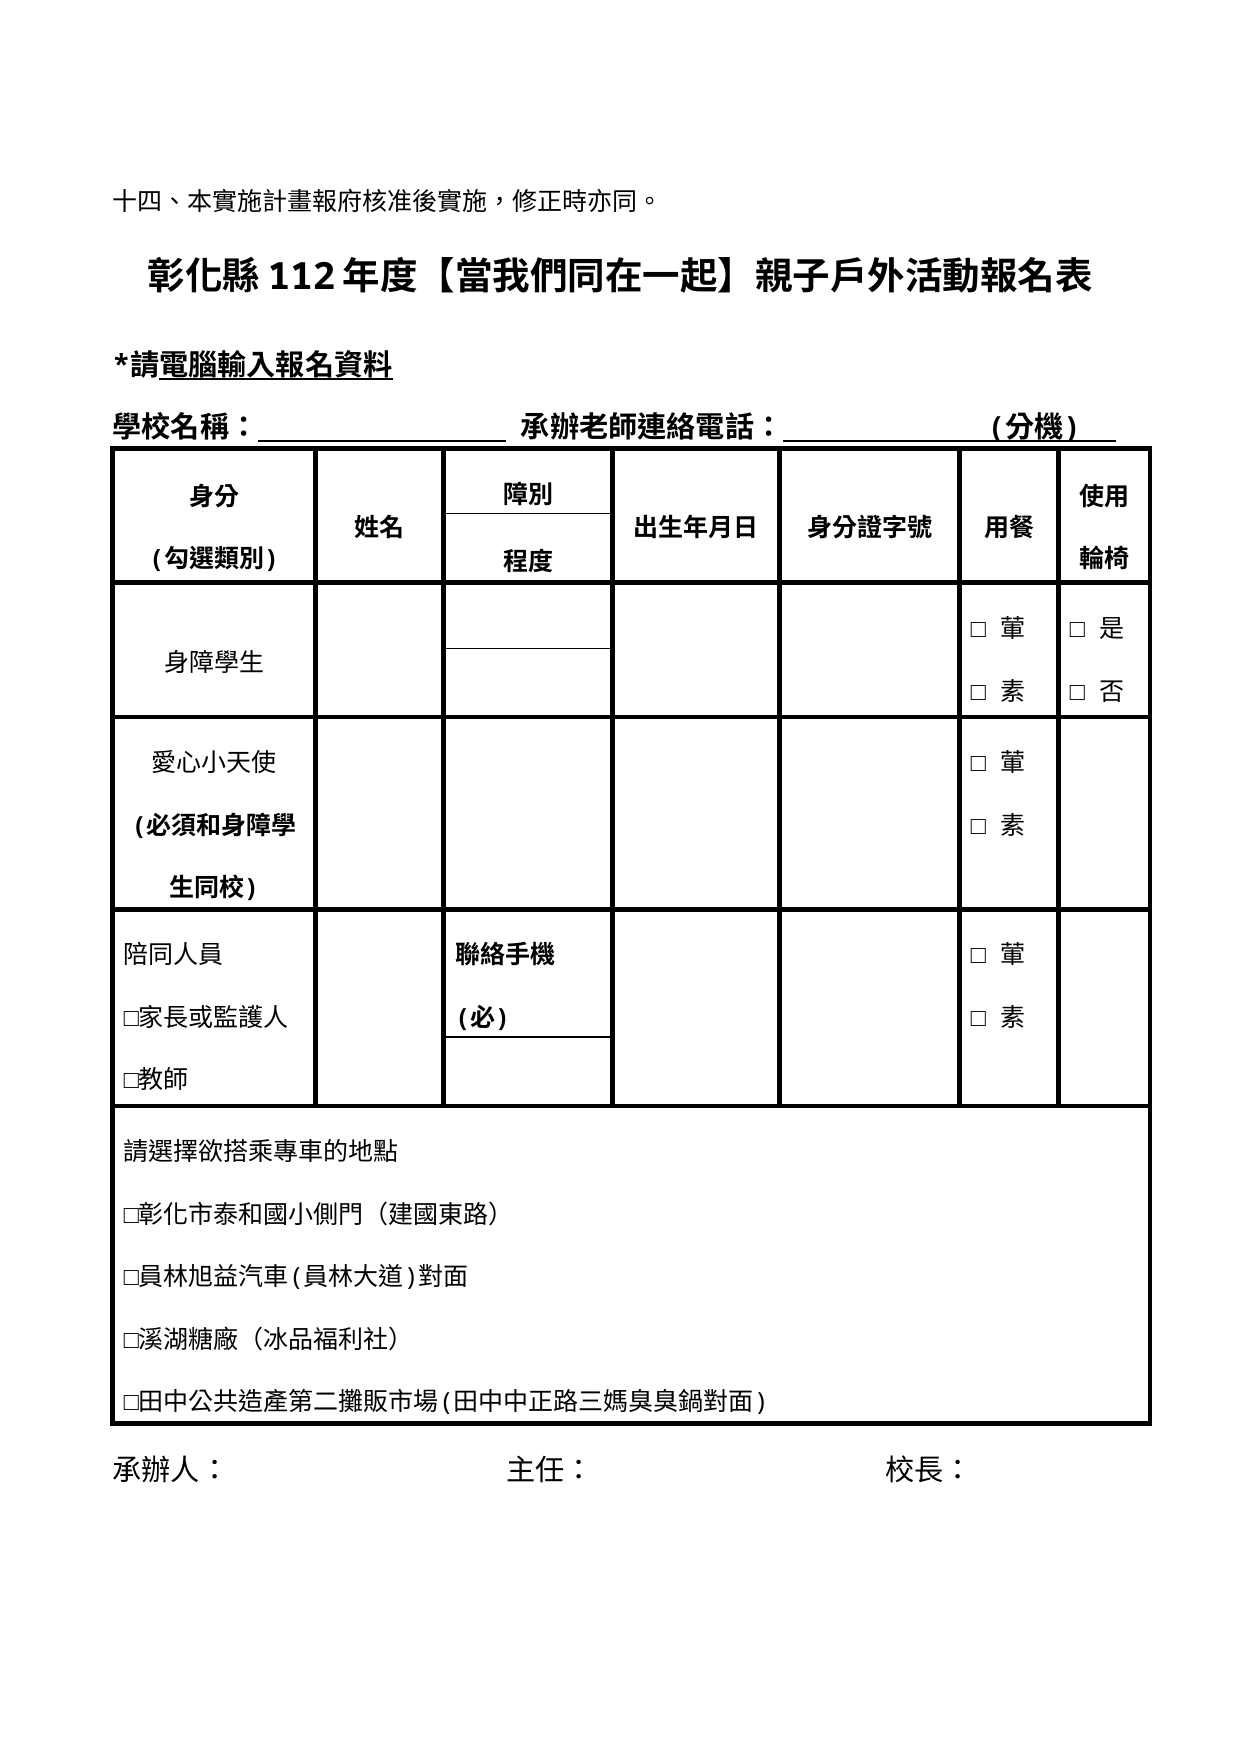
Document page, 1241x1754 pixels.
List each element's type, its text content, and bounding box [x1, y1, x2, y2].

table_cell 程度 [446, 514, 610, 580]
table_cell [782, 585, 957, 714]
table_header 出生年月日 [615, 451, 777, 580]
table_cell □ 是 □ 否 [1061, 585, 1148, 714]
table_cell [446, 585, 610, 647]
table_cell □ 葷 □ 素 [962, 719, 1056, 907]
table_cell [1061, 719, 1148, 907]
table_header 障別 [446, 451, 610, 513]
table_header 用餐 [962, 451, 1056, 580]
text 彰化縣112年度【當我們同在一起】親子戶外活動報名表 [112, 231, 1128, 294]
text 十四、本實施計畫報府核准後實施，修正時亦同。 [112, 158, 1128, 221]
table_cell [782, 912, 957, 1104]
table_cell 陪同人員 □家長或監護人 □教師 [115, 912, 313, 1104]
text 學校名稱： 承辦老師連絡電話： (分機) [112, 383, 1128, 446]
table_header 使用輪椅 [1061, 451, 1148, 580]
table_cell [446, 1038, 610, 1104]
table_cell [782, 719, 957, 907]
table_cell [318, 912, 441, 1104]
table_cell [318, 719, 441, 907]
table_header 身分 (勾選類別) [115, 451, 313, 580]
table_cell [318, 585, 441, 714]
table_cell [615, 719, 777, 907]
table_header 姓名 [318, 451, 441, 580]
table_header 身分證字號 [782, 451, 957, 580]
table_cell □ 葷 □ 素 [962, 585, 1056, 714]
table_cell 身障學生 [115, 585, 313, 714]
table_cell 聯絡手機(必) [446, 912, 610, 1036]
text *請電腦輸入報名資料 [112, 321, 1128, 383]
table_cell [446, 719, 610, 907]
table_cell 愛心小天使 (必須和身障學生同校) [115, 719, 313, 907]
table_cell [615, 912, 777, 1104]
table_cell [615, 585, 777, 714]
table_cell 請選擇欲搭乘專車的地點 □彰化市泰和國小側門（建國東路） □員林旭益汽車(員林大道)對面 □溪湖糖廠（冰品福利社） □田中公共造產第二攤販市場(田中中正路三媽臭臭鍋對面) [115, 1108, 1148, 1421]
text 承辦人： 主任： 校長： [112, 1426, 1128, 1488]
table_cell [446, 649, 610, 714]
table_cell □ 葷 □ 素 [962, 912, 1056, 1104]
table_cell [1061, 912, 1148, 1104]
